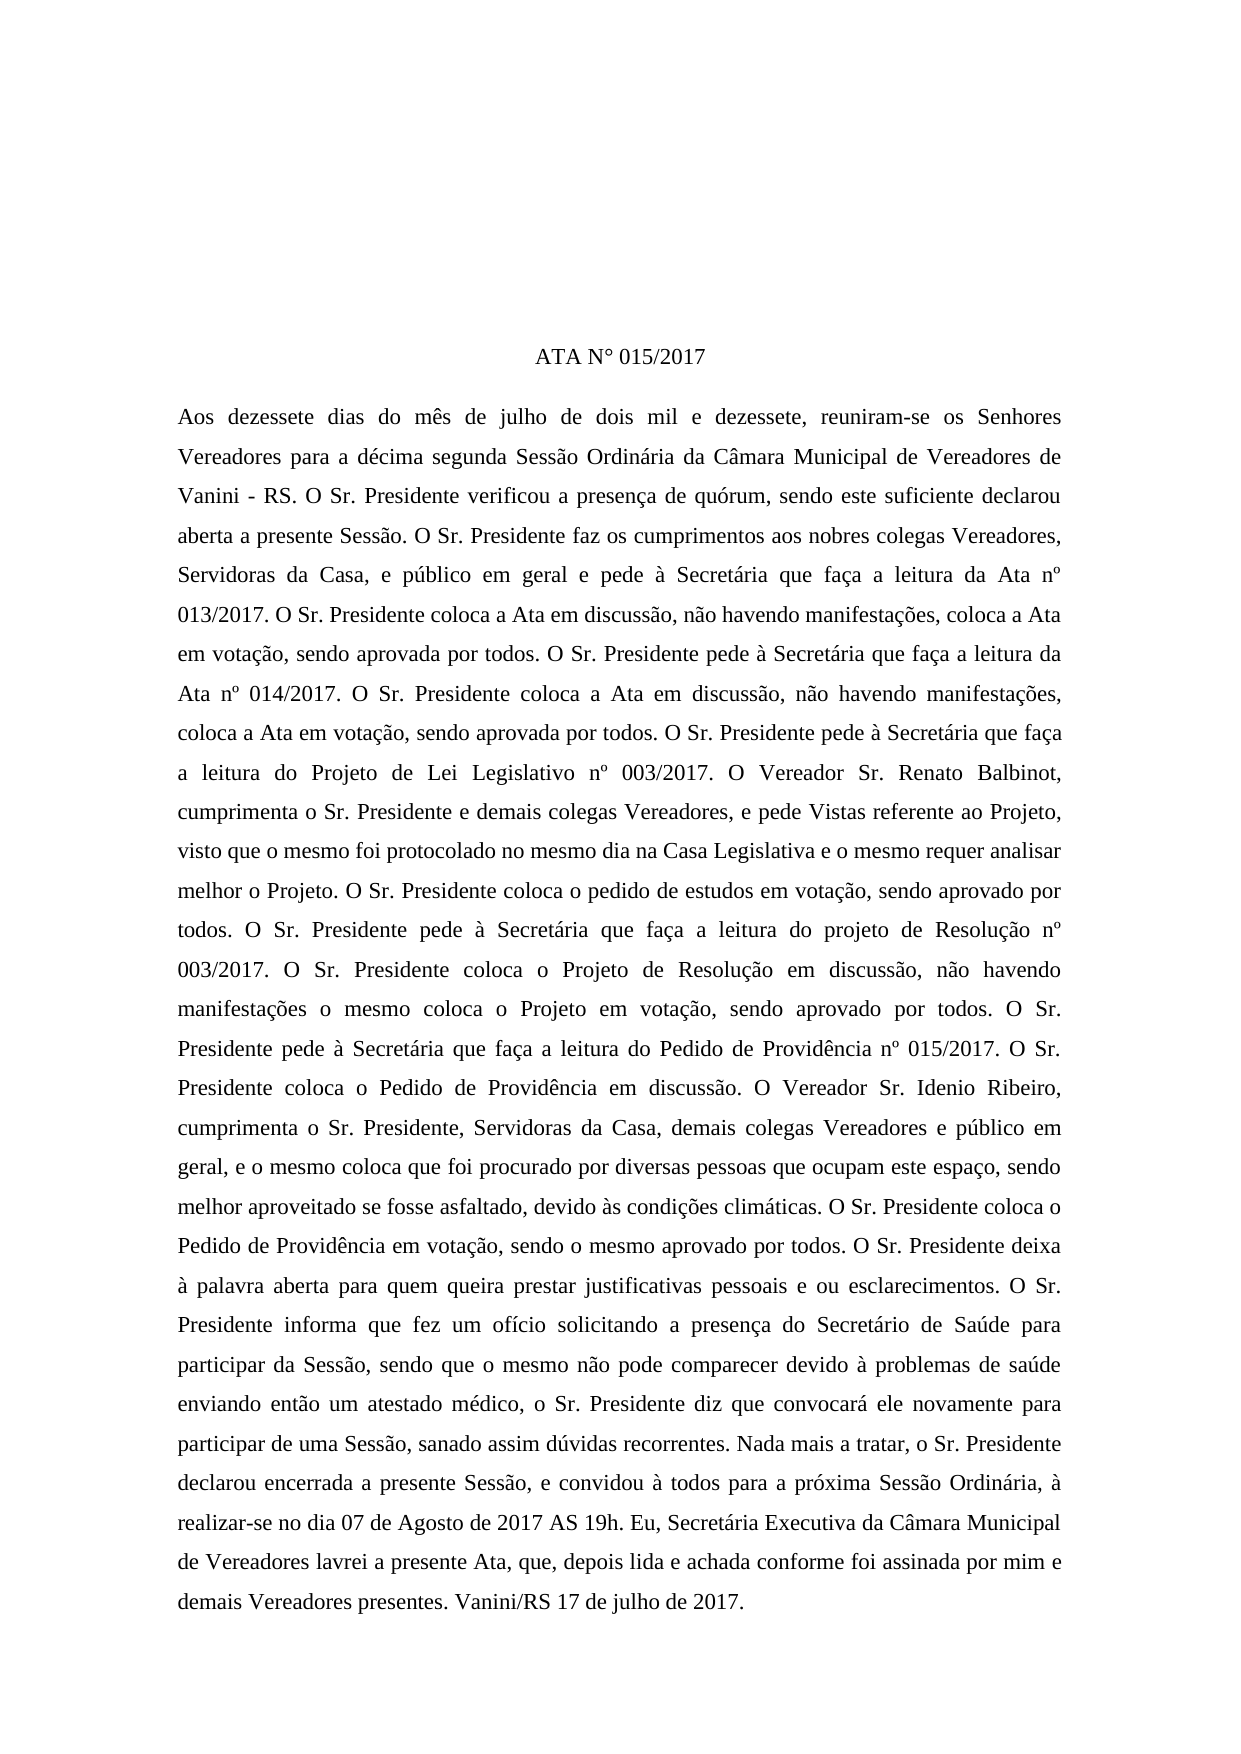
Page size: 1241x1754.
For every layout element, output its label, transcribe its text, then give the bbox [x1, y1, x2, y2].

text ATA N° 015/2017 [177, 343, 1063, 369]
text Aos dezessete dias do mês de julho de dois mil e dezessete, reuniram-se os Senhores Vereadores para a décima segunda Sessão Ordinária da Câmara Municipal de Vereadores de Vanini - RS. O Sr. Presidente verificou a presença de quórum, sendo este suficiente declarou aberta a presente Sessão. O Sr. Presidente faz os cumprimentos aos nobres colegas Vereadores, Servidoras da Casa, e público em geral e pede à Secretária que faça a leitura da Ata nº 013/2017. O Sr. Presidente coloca a Ata em discussão, não havendo manifestações, coloca a Ata em votação, sendo aprovada por todos. O Sr. Presidente pede à Secretária que faça a leitura da Ata nº 014/2017. O Sr. Presidente coloca a Ata em discussão, não havendo manifestações, coloca a Ata em votação, sendo aprovada por todos. O Sr. Presidente pede à Secretária que faça a leitura do Projeto de Lei Legislativo nº 003/2017. O Vereador Sr. Renato Balbinot, cumprimenta o Sr. Presidente e demais colegas Vereadores, e pede Vistas referente ao Projeto, visto que o mesmo foi protocolado no mesmo dia na Casa Legislativa e o mesmo requer analisar melhor o Projeto. O Sr. Presidente coloca o pedido de estudos em votação, sendo aprovado por todos. O Sr. Presidente pede à Secretária que faça a leitura do projeto de Resolução nº 003/2017. O Sr. Presidente coloca o Projeto de Resolução em discussão, não havendo manifestações o mesmo coloca o Projeto em votação, sendo aprovado por todos. O Sr. Presidente pede à Secretária que faça a leitura do Pedido de Providência nº 015/2017. O Sr. Presidente coloca o Pedido de Providência em discussão. O Vereador Sr. Idenio Ribeiro, cumprimenta o Sr. Presidente, Servidoras da Casa, demais colegas Vereadores e público em geral, e o mesmo coloca que foi procurado por diversas pessoas que ocupam este espaço, sendo melhor aproveitado se fosse asfaltado, devido às condições climáticas. O Sr. Presidente coloca o Pedido de Providência em votação, sendo o mesmo aprovado por todos. O Sr. Presidente deixa à palavra aberta para quem queira prestar justificativas pessoais e ou esclarecimentos. O Sr. Presidente informa que fez um ofício solicitando a presença do Secretário de Saúde para participar da Sessão, sendo que o mesmo não pode comparecer devido à problemas de saúde enviando então um atestado médico, o Sr. Presidente diz que convocará ele novamente para participar de uma Sessão, sanado assim dúvidas recorrentes. Nada mais a tratar, o Sr. Presidente declarou encerrada a presente Sessão, e convidou à todos para a próxima Sessão Ordinária, à realizar-se no dia 07 de Agosto de 2017 AS 19h. Eu, Secretária Executiva da Câmara Municipal de Vereadores lavrei a presente Ata, que, depois lida e achada conforme foi assinada por mim e demais Vereadores presentes. Vanini/RS 17 de julho de 2017. [177, 403, 1063, 1614]
